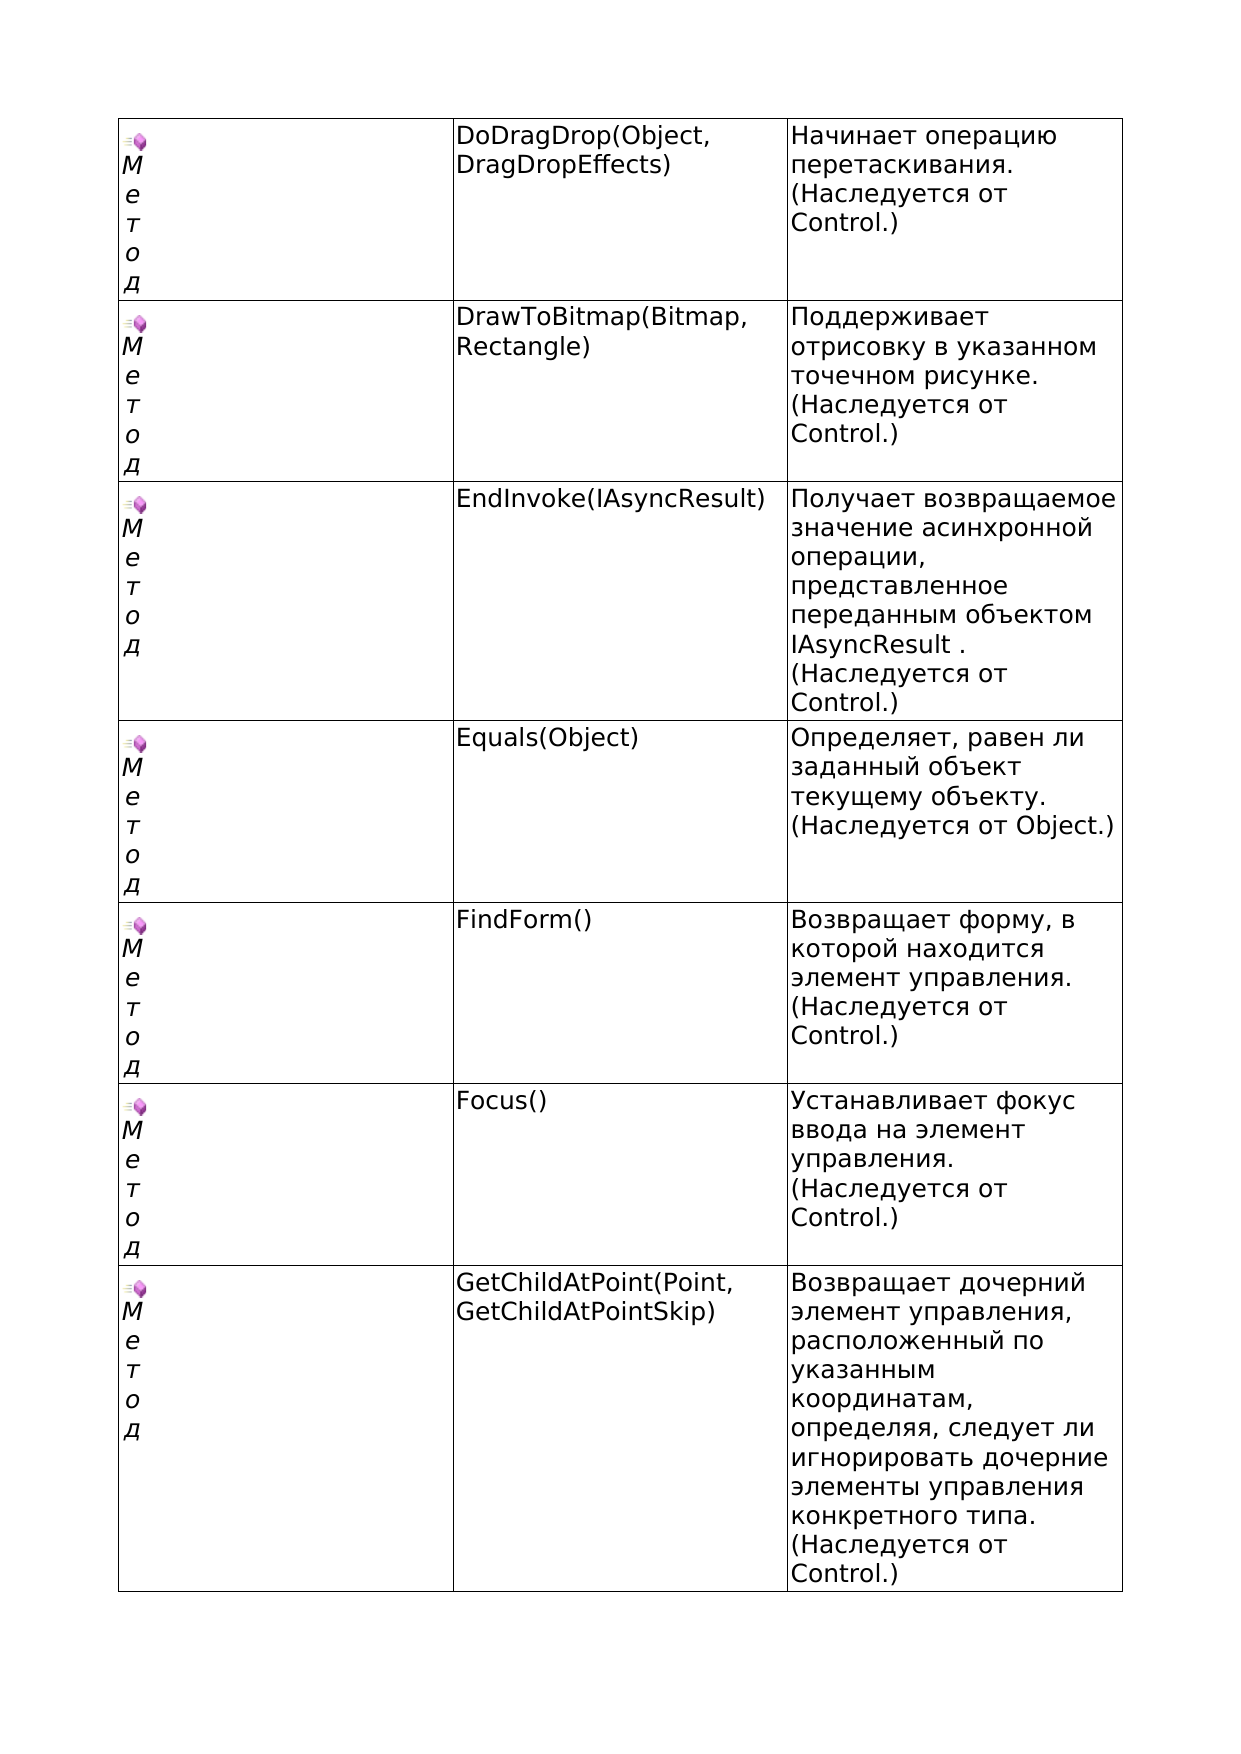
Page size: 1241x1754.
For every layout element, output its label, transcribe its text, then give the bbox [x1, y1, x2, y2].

picture [121, 496, 147, 514]
table_cell Определяет, равен ли заданный объект текущему объекту. (Наследуется от Object.) [788, 721, 1122, 902]
table_cell Возвращает форму, в которой находится элемент управления. (Наследуется от Control.) [788, 903, 1122, 1083]
table_cell Возвращает дочерний элемент управления, расположенный по указанным координатам, определяя, следует ли игнорировать дочерние элементы управления конкретного типа. (Наследуется от Control.) [788, 1266, 1122, 1591]
table_cell Получает возвращаемое значение асинхронной операции, представленное переданным объектом IAsyncResult . (Наследуется от Control.) [788, 482, 1122, 720]
table_cell [119, 721, 453, 902]
table_cell [119, 1084, 453, 1265]
table_cell DoDragDrop(Object, DragDropEffects) [454, 119, 787, 299]
picture [121, 917, 147, 935]
table_cell [119, 1266, 453, 1591]
table_cell Устанавливает фокус ввода на элемент управления. (Наследуется от Control.) [788, 1084, 1122, 1265]
picture [121, 133, 147, 151]
table_cell Equals(Object) [454, 721, 787, 902]
table_cell [119, 301, 453, 481]
table_cell [119, 903, 453, 1083]
table_cell Начинает операцию перетаскивания. (Наследуется от Control.) [788, 119, 1122, 299]
table_cell [119, 119, 453, 299]
picture [121, 315, 147, 333]
table_cell DrawToBitmap(Bitmap, Rectangle) [454, 301, 787, 481]
picture [121, 735, 147, 753]
table_cell GetChildAtPoint(Point, GetChildAtPointSkip) [454, 1266, 787, 1591]
picture [121, 1098, 147, 1116]
table_cell Поддерживает отрисовку в указанном точечном рисунке. (Наследуется от Control.) [788, 301, 1122, 481]
table_cell [119, 482, 453, 720]
table_cell EndInvoke(IAsyncResult) [454, 482, 787, 720]
table_cell FindForm() [454, 903, 787, 1083]
picture [121, 1280, 147, 1298]
table_cell Focus() [454, 1084, 787, 1265]
